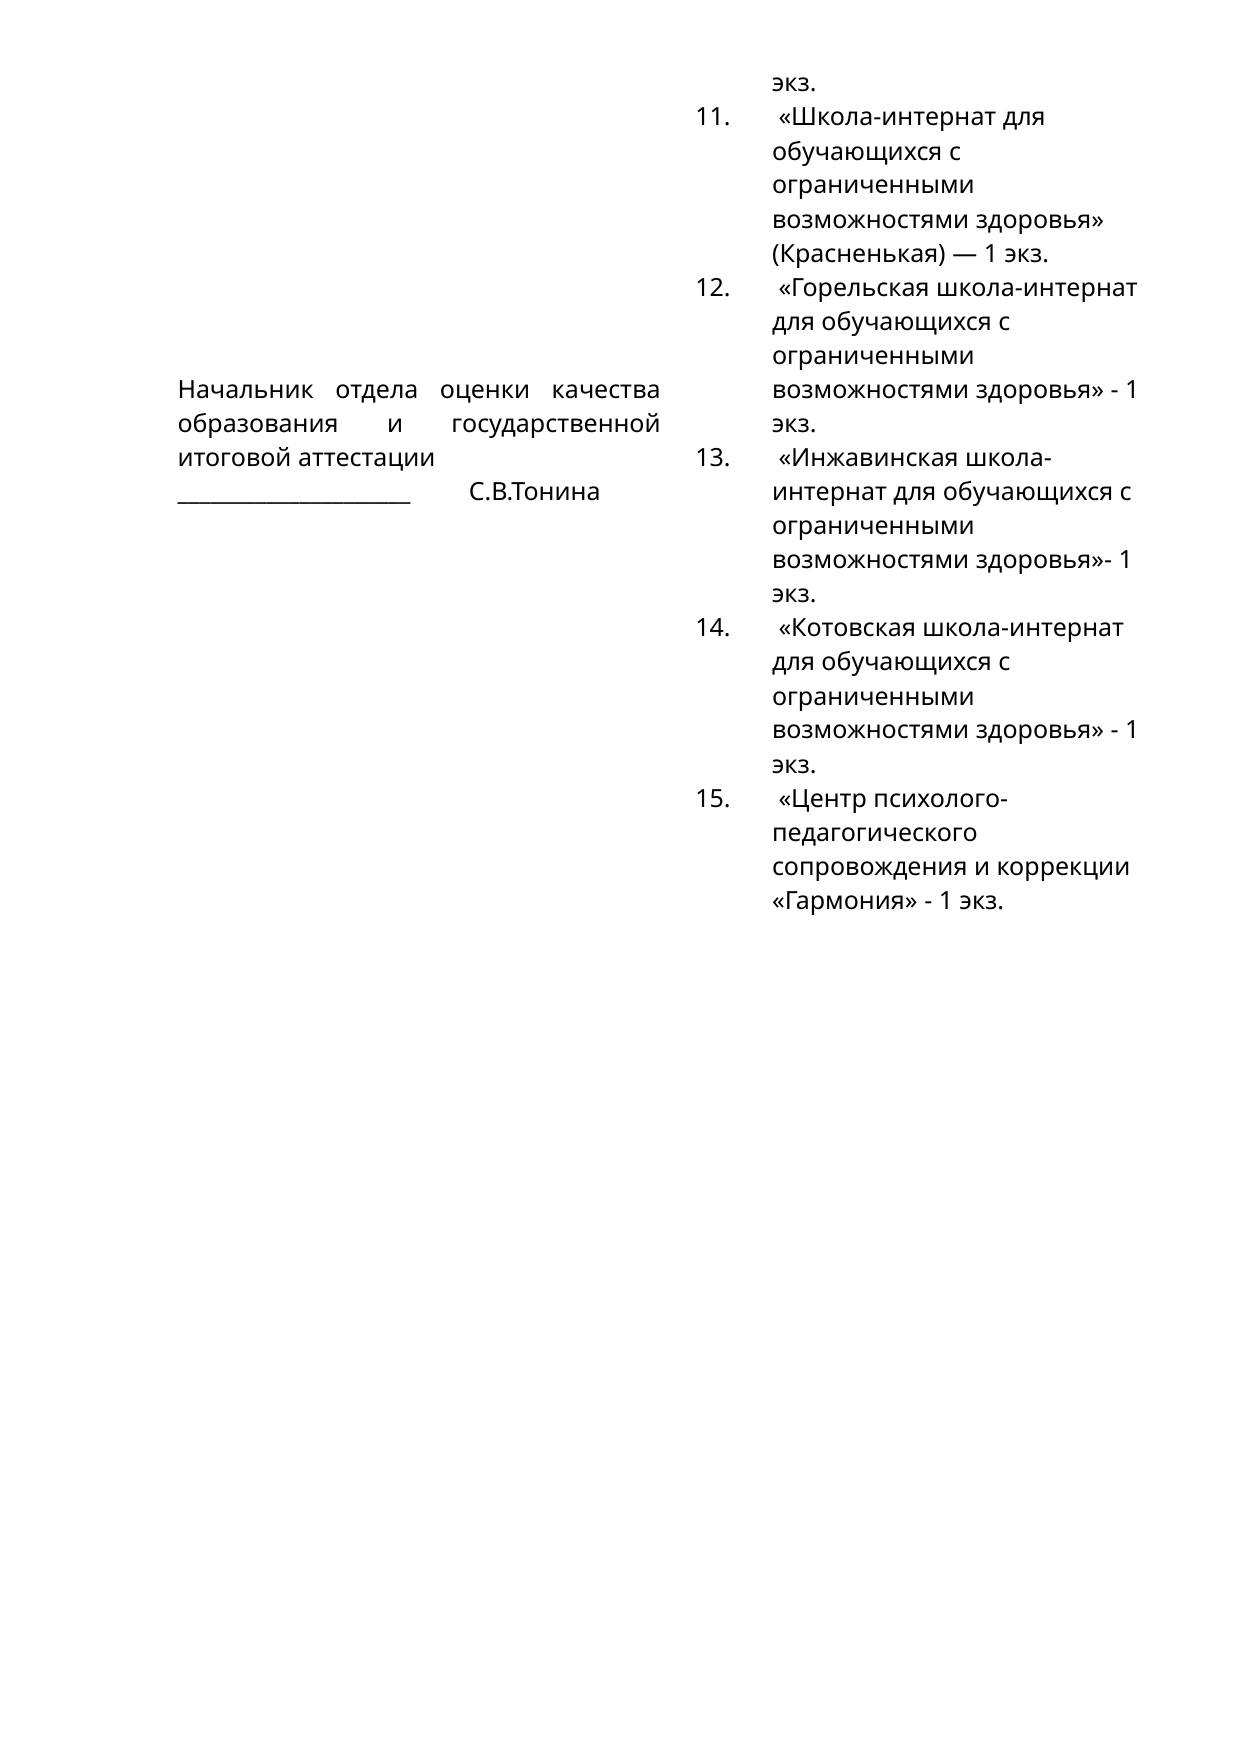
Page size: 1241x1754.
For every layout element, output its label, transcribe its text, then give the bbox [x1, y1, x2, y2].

table_header Начальник отдела оценки качества образования и государственной итоговой аттестации _____________________ С.В.Тонина [166, 65, 672, 917]
table_header Расчет рассылки: Отдел оценки качества образования и ГИА – 1 экз. ТОГКУ «Центр экспертизы образовательной деятельности»- 1экз. ОМСУ- 1 экз. ТОГАОУ «Мичуринский лицей-интернат» - 1 экз. ТОГБОУ "Многопрофильный кадетский корпус имени Героя Советского Союза летчика-космонавта СССР Л.С. Демина" - 1 экз. ТОГБОУ "Жердевская школа-интернат имени Д.В. Семёнова" internat2020@obraz.tambov.gov.ru - 1 экз. ФГБОУ ВО «Тамбовский государственный технический университет» (Политехнический лицей-интернат) pli@mail.tstu.ru - 1 экз. ФГБОУ ВО «Тамбовский государственный университет имени Г.Р.Державина» (Профильные классы) post@tsutmb.ru - 1 экз. ОАНО «Тамбовская православная гимназия имени святителя Питирима, епископа Тамбовского» - 1 экз. «Казачья кадетская школа-интернат имени графа И.И.Воронцова-Дашкова» - 1 экз. «Школа-интернат для обучающихся с ограниченными возможностями здоровья» (Красненькая) — 1 экз. «Горельская школа-интернат для обучающихся с ограниченными возможностями здоровья» - 1 экз. «Инжавинская школа-интернат для обучающихся с ограниченными возможностями здоровья»- 1 экз. «Котовская школа-интернат для обучающихся с ограниченными возможностями здоровья» - 1 экз. «Центр психолого-педагогического сопровождения и коррекции «Гармония» - 1 экз. [672, 65, 1181, 917]
